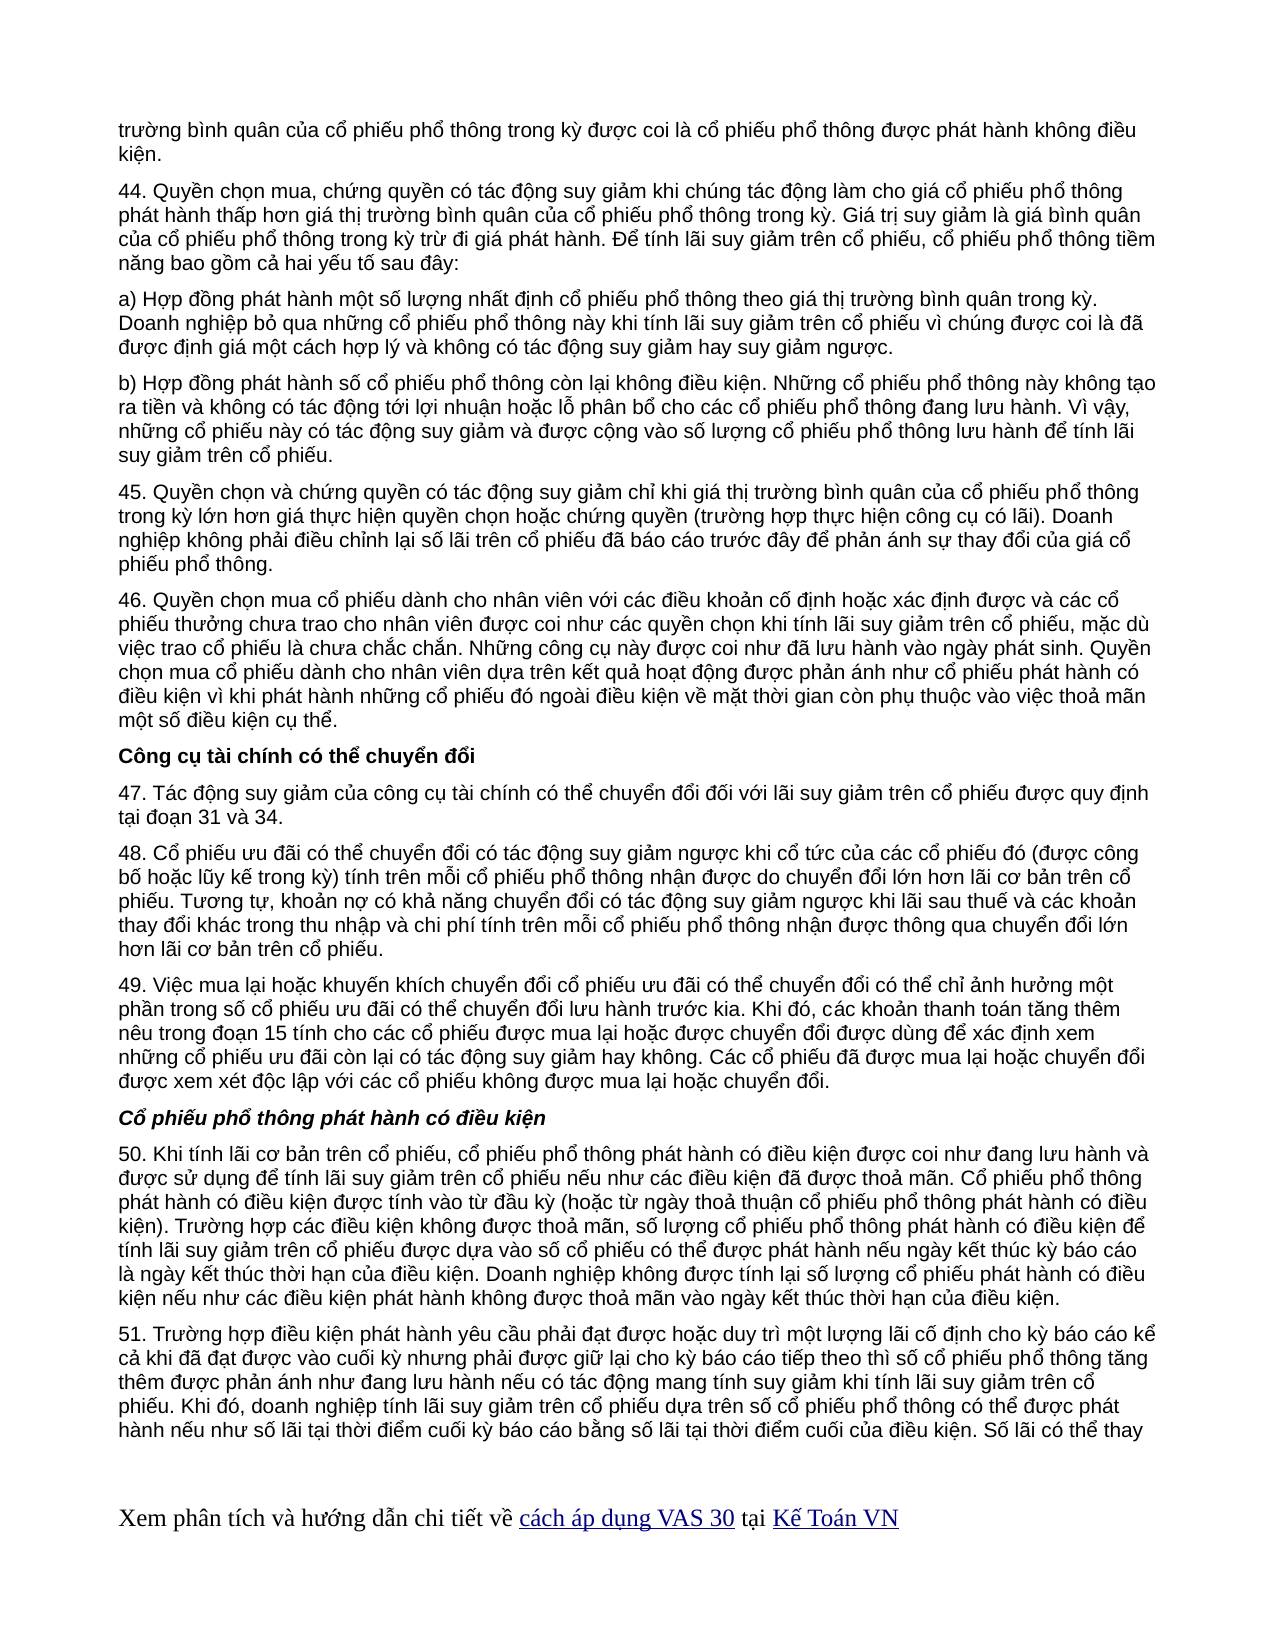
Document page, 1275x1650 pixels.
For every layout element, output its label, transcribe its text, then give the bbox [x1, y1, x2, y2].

text a) Hợp đồng phát hành một số lượng nhất định cổ phiếu phổ thông theo giá thị trường bình quân trong kỳ. Doanh nghiệp bỏ qua những cổ phiếu phổ thông này khi tính lãi suy giảm trên cổ phiếu vì chúng được coi là đã được định giá một cách hợp lý và không có tác động suy giảm hay suy giảm ngược. [118, 287, 1157, 359]
text 50. Khi tính lãi cơ bản trên cổ phiếu, cổ phiếu phổ thông phát hành có điều kiện được coi như đang lưu hành và được sử dụng để tính lãi suy giảm trên cổ phiếu nếu như các điều kiện đã được thoả mãn. Cổ phiếu phổ thông phát hành có điều kiện được tính vào từ đầu kỳ (hoặc từ ngày thoả thuận cổ phiếu phổ thông phát hành có điều kiện). Trường hợp các điều kiện không được thoả mãn, số lượng cổ phiếu phổ thông phát hành có điều kiện để tính lãi suy giảm trên cổ phiếu được dựa vào số cổ phiếu có thể được phát hành nếu ngày kết thúc kỳ báo cáo là ngày kết thúc thời hạn của điều kiện. Doanh nghiệp không được tính lại số lượng cổ phiếu phát hành có điều kiện nếu như các điều kiện phát hành không được thoả mãn vào ngày kết thúc thời hạn của điều kiện. [118, 1142, 1157, 1310]
text 47. Tác động suy giảm của công cụ tài chính có thể chuyển đổi đối với lãi suy giảm trên cổ phiếu được quy định tại đoạn 31 và 34. [118, 781, 1157, 828]
text 48. Cổ phiếu ưu đãi có thể chuyển đổi có tác động suy giảm ngược khi cổ tức của các cổ phiếu đó (được công bố hoặc lũy kế trong kỳ) tính trên mỗi cổ phiếu phổ thông nhận được do chuyển đổi lớn hơn lãi cơ bản trên cổ phiếu. Tương tự, khoản nợ có khả năng chuyển đổi có tác động suy giảm ngược khi lãi sau thuế và các khoản thay đổi khác trong thu nhập và chi phí tính trên mỗi cổ phiếu phổ thông nhận được thông qua chuyển đổi lớn hơn lãi cơ bản trên cổ phiếu. [118, 841, 1157, 961]
text 49. Việc mua lại hoặc khuyến khích chuyển đổi cổ phiếu ưu đãi có thể chuyển đổi có thể chỉ ảnh hưởng một phần trong số cổ phiếu ưu đãi có thể chuyển đổi lưu hành trước kia. Khi đó, các khoản thanh toán tăng thêm nêu trong đoạn 15 tính cho các cổ phiếu được mua lại hoặc được chuyển đổi được dùng để xác định xem những cổ phiếu ưu đãi còn lại có tác động suy giảm hay không. Các cổ phiếu đã được mua lại hoặc chuyển đổi được xem xét độc lập với các cổ phiếu không được mua lại hoặc chuyển đổi. [118, 973, 1157, 1093]
text 45. Quyền chọn và chứng quyền có tác động suy giảm chỉ khi giá thị trường bình quân của cổ phiếu phổ thông trong kỳ lớn hơn giá thực hiện quyền chọn hoặc chứng quyền (trường hợp thực hiện công cụ có lãi). Doanh nghiệp không phải điều chỉnh lại số lãi trên cổ phiếu đã báo cáo trước đây để phản ánh sự thay đổi của giá cổ phiếu phổ thông. [118, 479, 1157, 575]
text trường bình quân của cổ phiếu phổ thông trong kỳ được coi là cổ phiếu phổ thông được phát hành không điều kiện. [118, 118, 1157, 166]
text 51. Trường hợp điều kiện phát hành yêu cầu phải đạt được hoặc duy trì một lượng lãi cố định cho kỳ báo cáo kể cả khi đã đạt được vào cuối kỳ nhưng phải được giữ lại cho kỳ báo cáo tiếp theo thì số cổ phiếu phổ thông tăng thêm được phản ánh như đang lưu hành nếu có tác động mang tính suy giảm khi tính lãi suy giảm trên cổ phiếu. Khi đó, doanh nghiệp tính lãi suy giảm trên cổ phiếu dựa trên số cổ phiếu phổ thông có thể được phát hành nếu như số lãi tại thời điểm cuối kỳ báo cáo bằng số lãi tại thời điểm cuối của điều kiện. Số lãi có thể thay [118, 1322, 1157, 1442]
subtitle Cổ phiếu phổ thông phát hành có điều kiện [118, 1106, 1157, 1129]
text 46. Quyền chọn mua cổ phiếu dành cho nhân viên với các điều khoản cố định hoặc xác định được và các cổ phiếu thưởng chưa trao cho nhân viên được coi như các quyền chọn khi tính lãi suy giảm trên cổ phiếu, mặc dù việc trao cổ phiếu là chưa chắc chắn. Những công cụ này được coi như đã lưu hành vào ngày phát sinh. Quyền chọn mua cổ phiếu dành cho nhân viên dựa trên kết quả hoạt động được phản ánh như cổ phiếu phát hành có điều kiện vì khi phát hành những cổ phiếu đó ngoài điều kiện về mặt thời gian còn phụ thuộc vào việc thoả mãn một số điều kiện cụ thể. [118, 588, 1157, 732]
text 44. Quyền chọn mua, chứng quyền có tác động suy giảm khi chúng tác động làm cho giá cổ phiếu phổ thông phát hành thấp hơn giá thị trường bình quân của cổ phiếu phổ thông trong kỳ. Giá trị suy giảm là giá bình quân của cổ phiếu phổ thông trong kỳ trừ đi giá phát hành. Để tính lãi suy giảm trên cổ phiếu, cổ phiếu phổ thông tiềm năng bao gồm cả hai yếu tố sau đây: [118, 178, 1157, 274]
subtitle Công cụ tài chính có thể chuyển đổi [118, 744, 1157, 768]
text b) Hợp đồng phát hành số cổ phiếu phổ thông còn lại không điều kiện. Những cổ phiếu phổ thông này không tạo ra tiền và không có tác động tới lợi nhuận hoặc lỗ phân bổ cho các cổ phiếu phổ thông đang lưu hành. Vì vậy, những cổ phiếu này có tác động suy giảm và được cộng vào số lượng cổ phiếu phổ thông lưu hành để tính lãi suy giảm trên cổ phiếu. [118, 371, 1157, 467]
